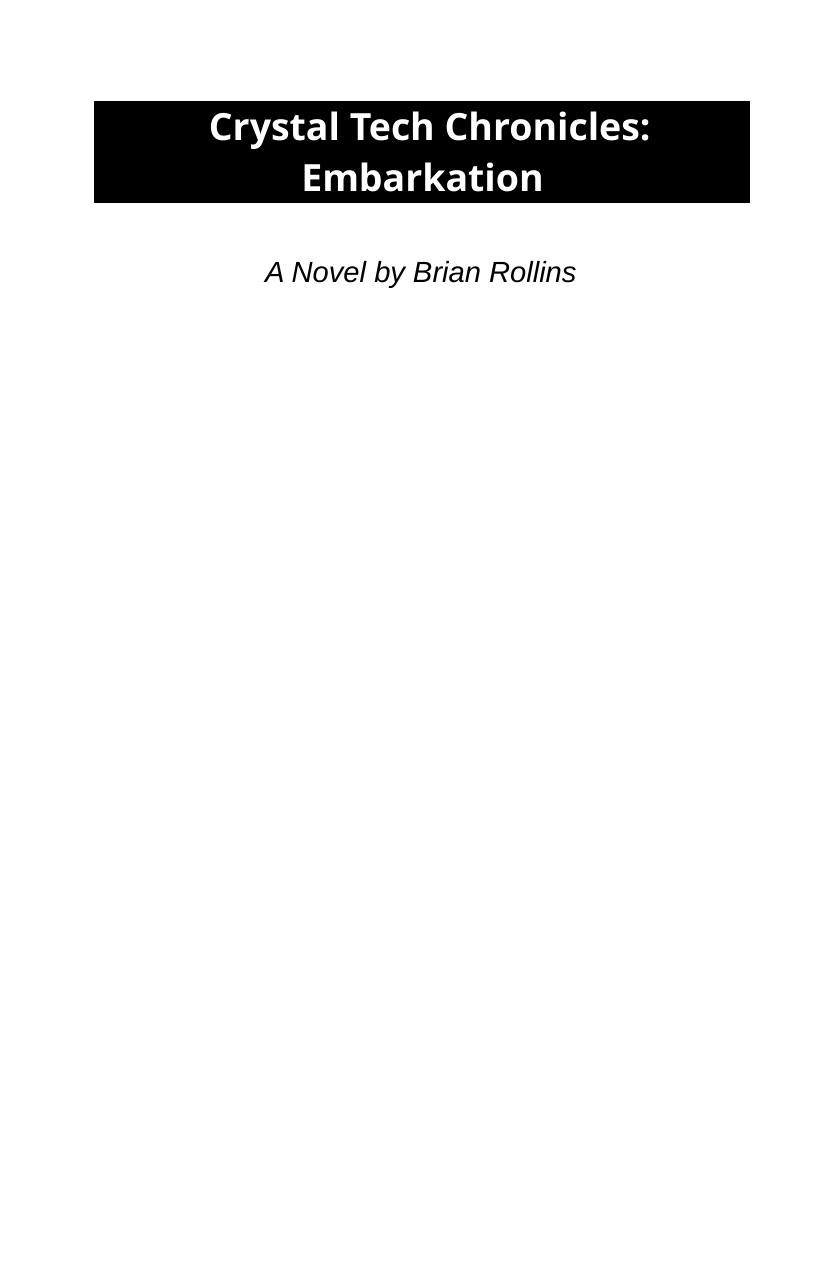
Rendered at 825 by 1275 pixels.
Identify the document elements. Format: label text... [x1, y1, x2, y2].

subtitle A Novel by Brian Rollins [94, 254, 750, 288]
title Crystal Tech Chronicles: Embarkation [94, 101, 750, 203]
